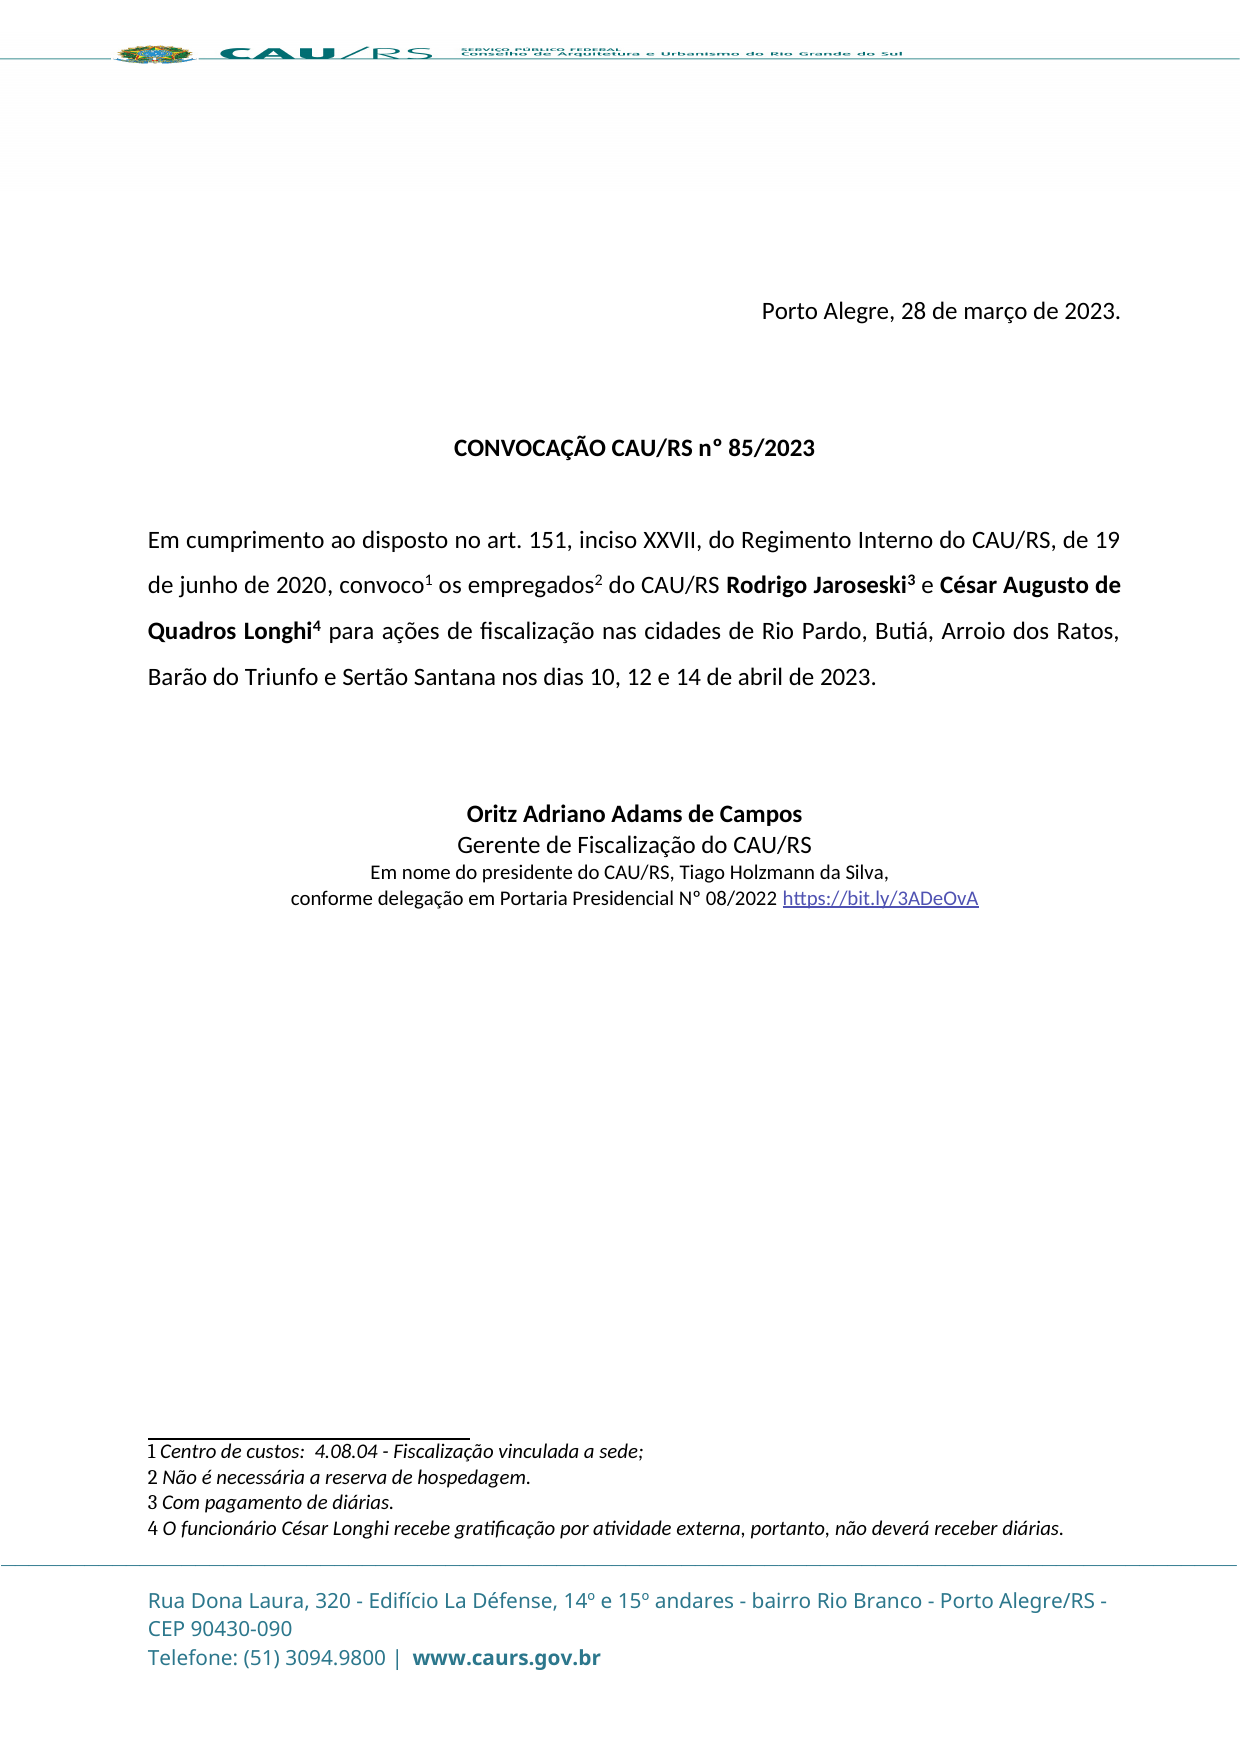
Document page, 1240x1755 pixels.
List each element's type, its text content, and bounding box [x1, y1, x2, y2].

text Gerente de Fiscalização do CAU/RS [148, 829, 1121, 859]
text CONVOCAÇÃO CAU/RS nº 85/2023 [148, 432, 1121, 463]
text Oritz Adriano Adams de Campos [148, 798, 1121, 829]
text Não é necessária a reserva de hospedagem. [148, 1464, 1121, 1489]
text Centro de custos: 4.08.04 - Fiscalização vinculada a sede; [148, 1439, 1121, 1464]
text Porto Alegre, 28 de março de 2023. [148, 295, 1121, 326]
text O funcionário César Longhi recebe gratificação por atividade externa, portanto, não deverá receber diárias. [148, 1515, 1121, 1540]
text Com pagamento de diárias. [148, 1489, 1121, 1515]
text Em cumprimento ao disposto no art. 151, inciso XXVII, do Regimento Interno do CAU/RS, de 19 de junho de 2020, convoco os empregados do CAU/RS Rodrigo Jaroseski e César Augusto de Quadros Longhi para ações de fiscalização nas cidades de Rio Pardo, Butiá, Arroio dos Ratos, Barão do Triunfo e Sertão Santana nos dias 10, 12 e 14 de abril de 2023. [148, 524, 1121, 692]
text Em nome do presidente do CAU/RS, Tiago Holzmann da Silva, conforme delegação em Portaria Presidencial Nº 08/2022 https://bit.ly/3ADeOvA [148, 859, 1121, 910]
